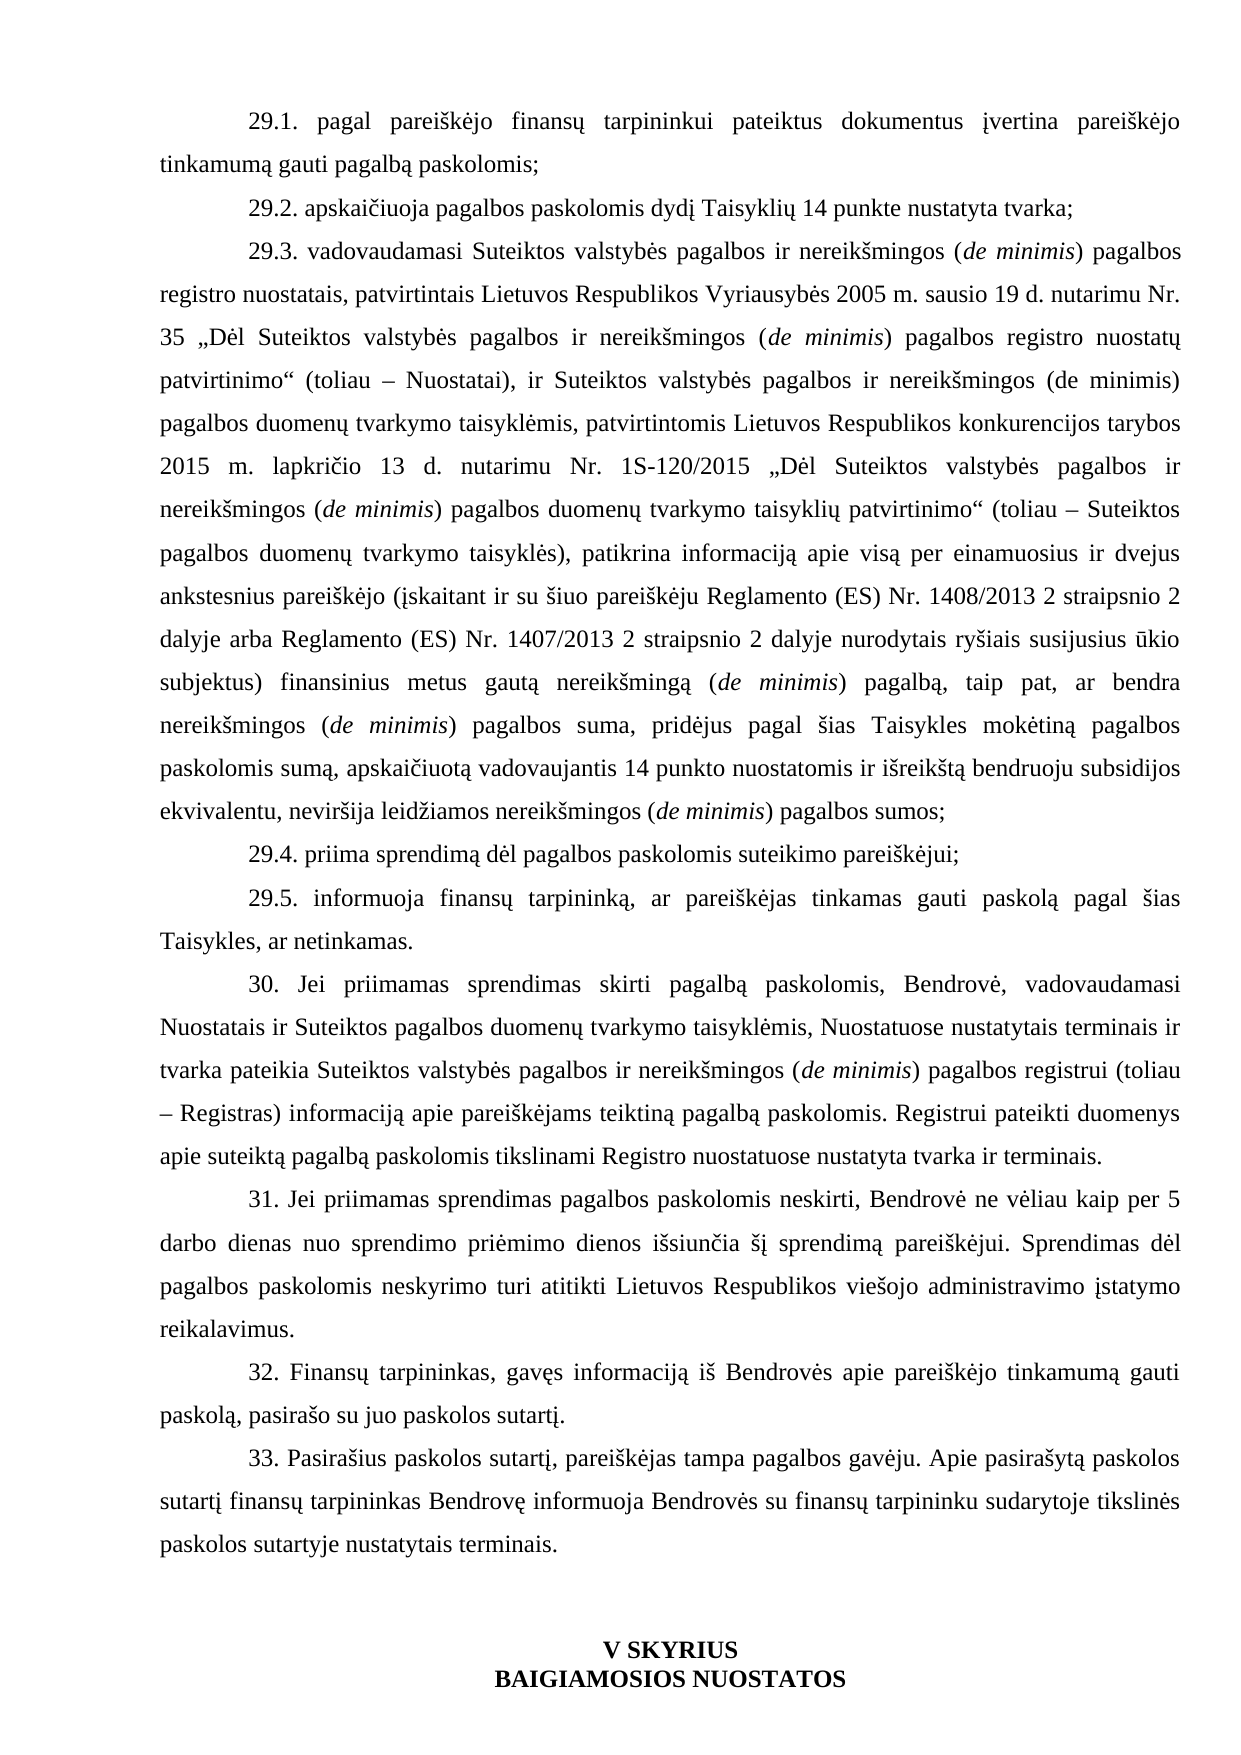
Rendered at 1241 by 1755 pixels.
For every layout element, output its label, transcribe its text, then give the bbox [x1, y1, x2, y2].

text BAIGIAMOSIOS NUOSTATOS [159, 1664, 1181, 1692]
text 33. Pasirašius paskolos sutartį, pareiškėjas tampa pagalbos gavėju. Apie pasirašytą paskolos sutartį finansų tarpininkas Bendrovę informuoja Bendrovės su finansų tarpininku sudarytoje tikslinės paskolos sutartyje nustatytais terminais. [159, 1443, 1181, 1558]
text 31. Jei priimamas sprendimas pagalbos paskolomis neskirti, Bendrovė ne vėliau kaip per 5 darbo dienas nuo sprendimo priėmimo dienos išsiunčia šį sprendimą pareiškėjui. Sprendimas dėl pagalbos paskolomis neskyrimo turi atitikti Lietuvos Respublikos viešojo administravimo įstatymo reikalavimus. [159, 1184, 1181, 1343]
text 32. Finansų tarpininkas, gavęs informaciją iš Bendrovės apie pareiškėjo tinkamumą gauti paskolą, pasirašo su juo paskolos sutartį. [159, 1357, 1181, 1429]
text 29.3. vadovaudamasi Suteiktos valstybės pagalbos ir nereikšmingos (de minimis) pagalbos registro nuostatais, patvirtintais Lietuvos Respublikos Vyriausybės 2005 m. sausio 19 d. nutarimu Nr. 35 „Dėl Suteiktos valstybės pagalbos ir nereikšmingos (de minimis) pagalbos registro nuostatų patvirtinimo“ (toliau – Nuostatai), ir Suteiktos valstybės pagalbos ir nereikšmingos (de minimis) pagalbos duomenų tvarkymo taisyklėmis, patvirtintomis Lietuvos Respublikos konkurencijos tarybos 2015 m. lapkričio 13 d. nutarimu Nr. 1S-120/2015 „Dėl Suteiktos valstybės pagalbos ir nereikšmingos (de minimis) pagalbos duomenų tvarkymo taisyklių patvirtinimo“ (toliau – Suteiktos pagalbos duomenų tvarkymo taisyklės), patikrina informaciją apie visą per einamuosius ir dvejus ankstesnius pareiškėjo (įskaitant ir su šiuo pareiškėju Reglamento (ES) Nr. 1408/2013 2 straipsnio 2 dalyje arba Reglamento (ES) Nr. 1407/2013 2 straipsnio 2 dalyje nurodytais ryšiais susijusius ūkio subjektus) finansinius metus gautą nereikšmingą (de minimis) pagalbą, taip pat, ar bendra nereikšmingos (de minimis) pagalbos suma, pridėjus pagal šias Taisykles mokėtiną pagalbos paskolomis sumą, apskaičiuotą vadovaujantis 14 punkto nuostatomis ir išreikštą bendruoju subsidijos ekvivalentu, neviršija leidžiamos nereikšmingos (de minimis) pagalbos sumos; [159, 236, 1181, 825]
text V SKYRIUS [159, 1635, 1181, 1664]
text 29.4. priima sprendimą dėl pagalbos paskolomis suteikimo pareiškėjui; [159, 839, 1181, 868]
text 29.1. pagal pareiškėjo finansų tarpininkui pateiktus dokumentus įvertina pareiškėjo tinkamumą gauti pagalbą paskolomis; [159, 106, 1181, 178]
text 29.5. informuoja finansų tarpininką, ar pareiškėjas tinkamas gauti paskolą pagal šias Taisykles, ar netinkamas. [159, 883, 1181, 954]
text 30. Jei priimamas sprendimas skirti pagalbą paskolomis, Bendrovė, vadovaudamasi Nuostatais ir Suteiktos pagalbos duomenų tvarkymo taisyklėmis, Nuostatuose nustatytais terminais ir tvarka pateikia Suteiktos valstybės pagalbos ir nereikšmingos (de minimis) pagalbos registrui (toliau – Registras) informaciją apie pareiškėjams teiktiną pagalbą paskolomis. Registrui pateikti duomenys apie suteiktą pagalbą paskolomis tikslinami Registro nuostatuose nustatyta tvarka ir terminais. [159, 969, 1181, 1170]
text 29.2. apskaičiuoja pagalbos paskolomis dydį Taisyklių 14 punkte nustatyta tvarka; [159, 193, 1181, 221]
